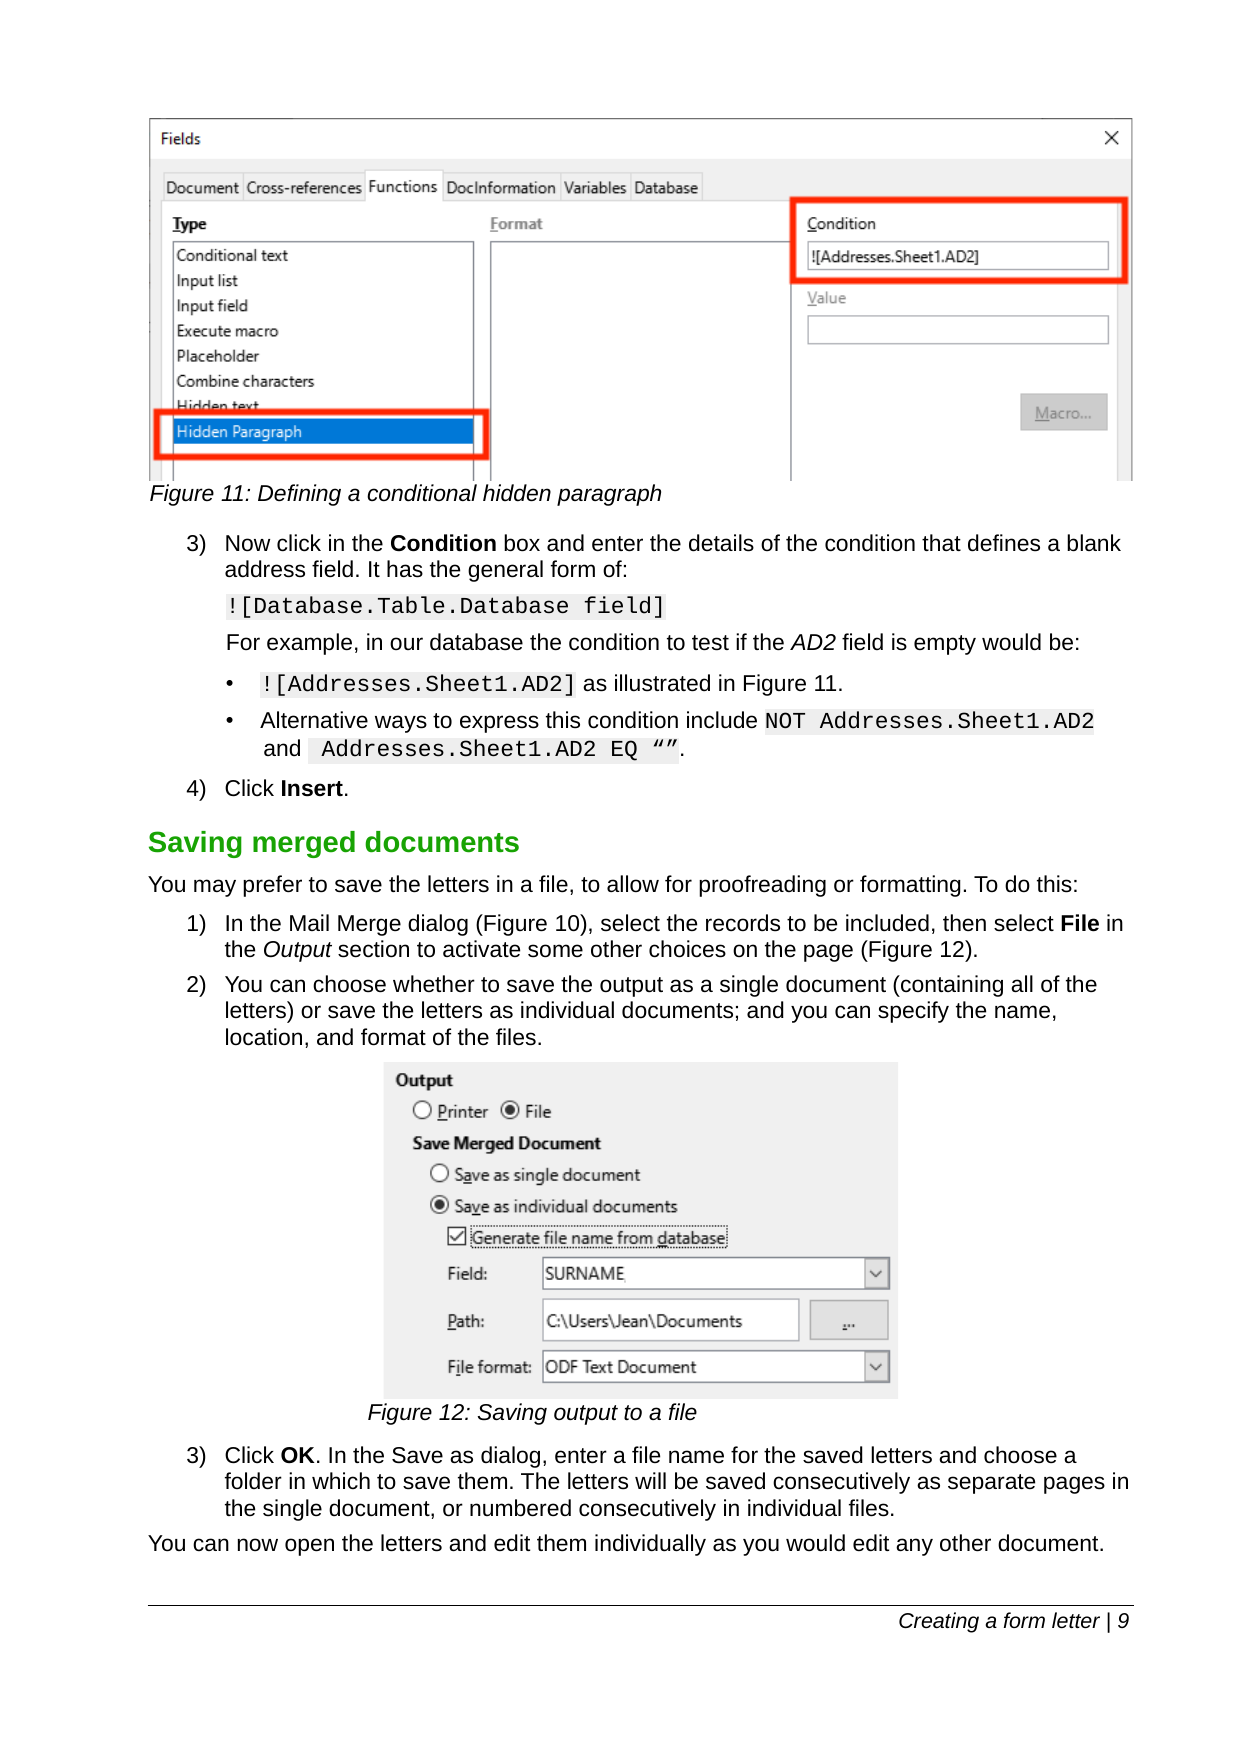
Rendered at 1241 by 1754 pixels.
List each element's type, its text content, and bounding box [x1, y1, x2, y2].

text You can now open the letters and edit them individually as you would edit any other document. [148, 1530, 1134, 1556]
list ![Database.Table.Database field] [185, 591, 1134, 620]
subtitle Saving merged documents [148, 825, 1134, 859]
list In the Mail Merge dialog (Figure 10), select the records to be included, then select File in the Output section to activate some other choices on the page (Figure 12). [207, 909, 1134, 962]
list You may prefer to save the letters in a file, to allow for proofreading or formatting. To do this: [148, 871, 1134, 897]
list ![Addresses.Sheet1.AD2] as illustrated in Figure 11. [223, 667, 1134, 698]
list Click Insert. [207, 775, 1134, 802]
picture [383, 1062, 899, 1399]
list Now click in the Condition box and enter the details of the condition that defines a blank address field. It has the general form of: [207, 529, 1134, 582]
list Alternative ways to express this condition include NOT Addresses.Sheet1.AD2 and Addresses.Sheet1.AD2 EQ “”. [223, 704, 1134, 767]
list For example, in our database the condition to test if the AD2 field is empty would be: [185, 626, 1134, 658]
picture [149, 118, 1133, 481]
text Figure 12: Saving output to a file [367, 1062, 914, 1425]
text Figure 11: Defining a conditional hidden paragraph [149, 481, 1132, 506]
list Click OK. In the Save as dialog, enter a file name for the saved letters and choose a folder in which to save them. The letters will be saved consecutively as separate pages in the single document, or numbered consecutively in individual files. [207, 1442, 1134, 1521]
list You can choose whether to save the output as a single document (containing all of the letters) or save the letters as individual documents; and you can specify the name, location, and format of the files. [207, 971, 1134, 1050]
